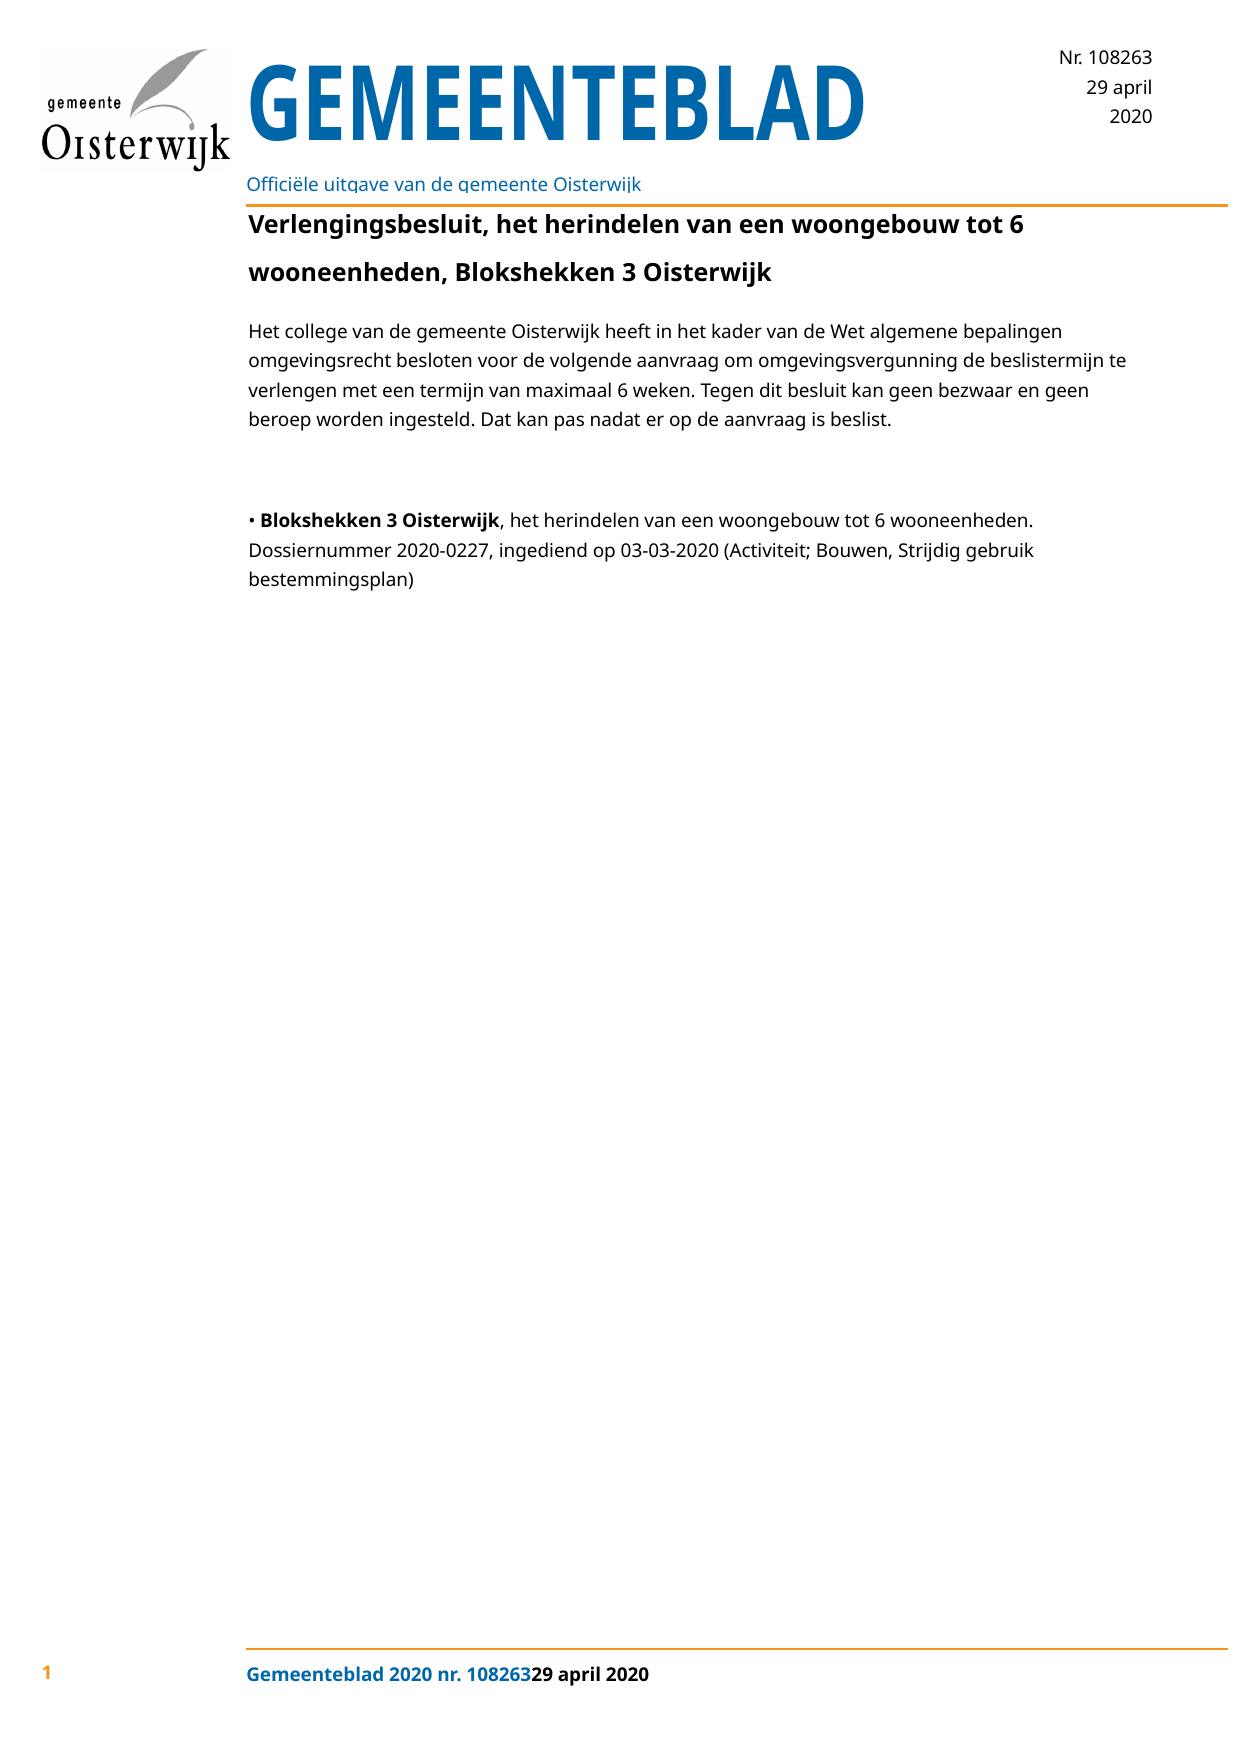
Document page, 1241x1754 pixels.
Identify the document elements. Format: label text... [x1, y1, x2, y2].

text • Blokshekken 3 Oisterwijk, het herindelen van een woongebouw tot 6 wooneenheden. Dossiernummer 2020-0227, ingediend op 03-03-2020 (Activiteit; Bouwen, Strijdig gebruik bestemmingsplan) [248, 507, 1152, 592]
picture [41, 47, 231, 172]
text Verlengingsbesluit, het herindelen van een woongebouw tot 6 wooneenheden, Blokshekken 3 Oisterwijk [248, 207, 1152, 288]
text Het college van de gemeente Oisterwijk heeft in het kader van de Wet algemene bepalingen omgevingsrecht besloten voor de volgende aanvraag om omgevingsvergunning de beslistermijn te verlengen met een termijn van maximaal 6 weken. Tegen dit besluit kan geen bezwaar en geen beroep worden ingesteld. Dat kan pas nadat er op de aanvraag is beslist. [248, 318, 1152, 432]
